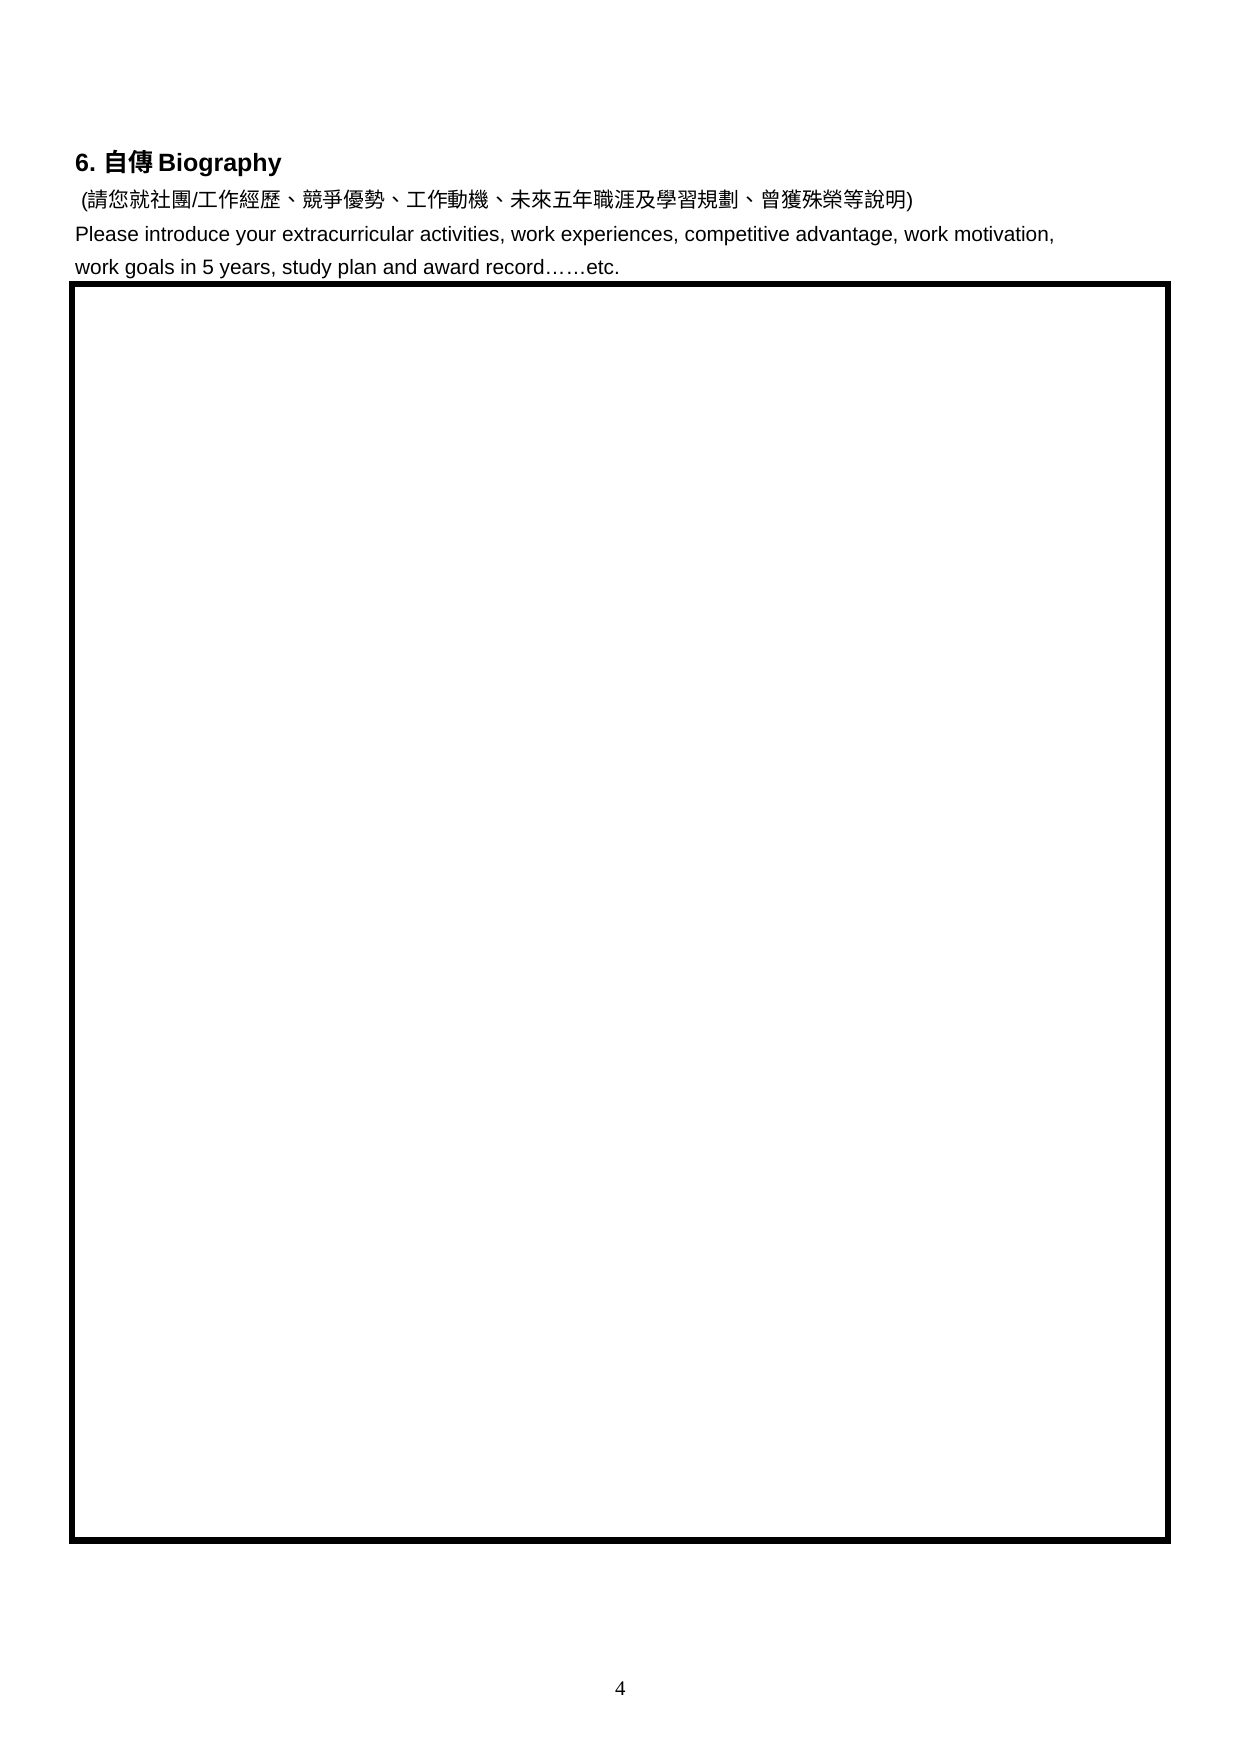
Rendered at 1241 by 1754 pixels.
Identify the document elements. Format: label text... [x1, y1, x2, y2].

table_header [75, 287, 1165, 1537]
text 6. 自傳Biography [75, 118, 1165, 181]
text work goals in 5 years, study plan and award record……etc. [75, 248, 1165, 281]
text Please introduce your extracurricular activities, work experiences, competitive advantage, work motivation, [75, 214, 1165, 248]
text (請您就社團/工作經歷、競爭優勢、工作動機、未來五年職涯及學習規劃、曾獲殊榮等說明) [75, 181, 1165, 214]
